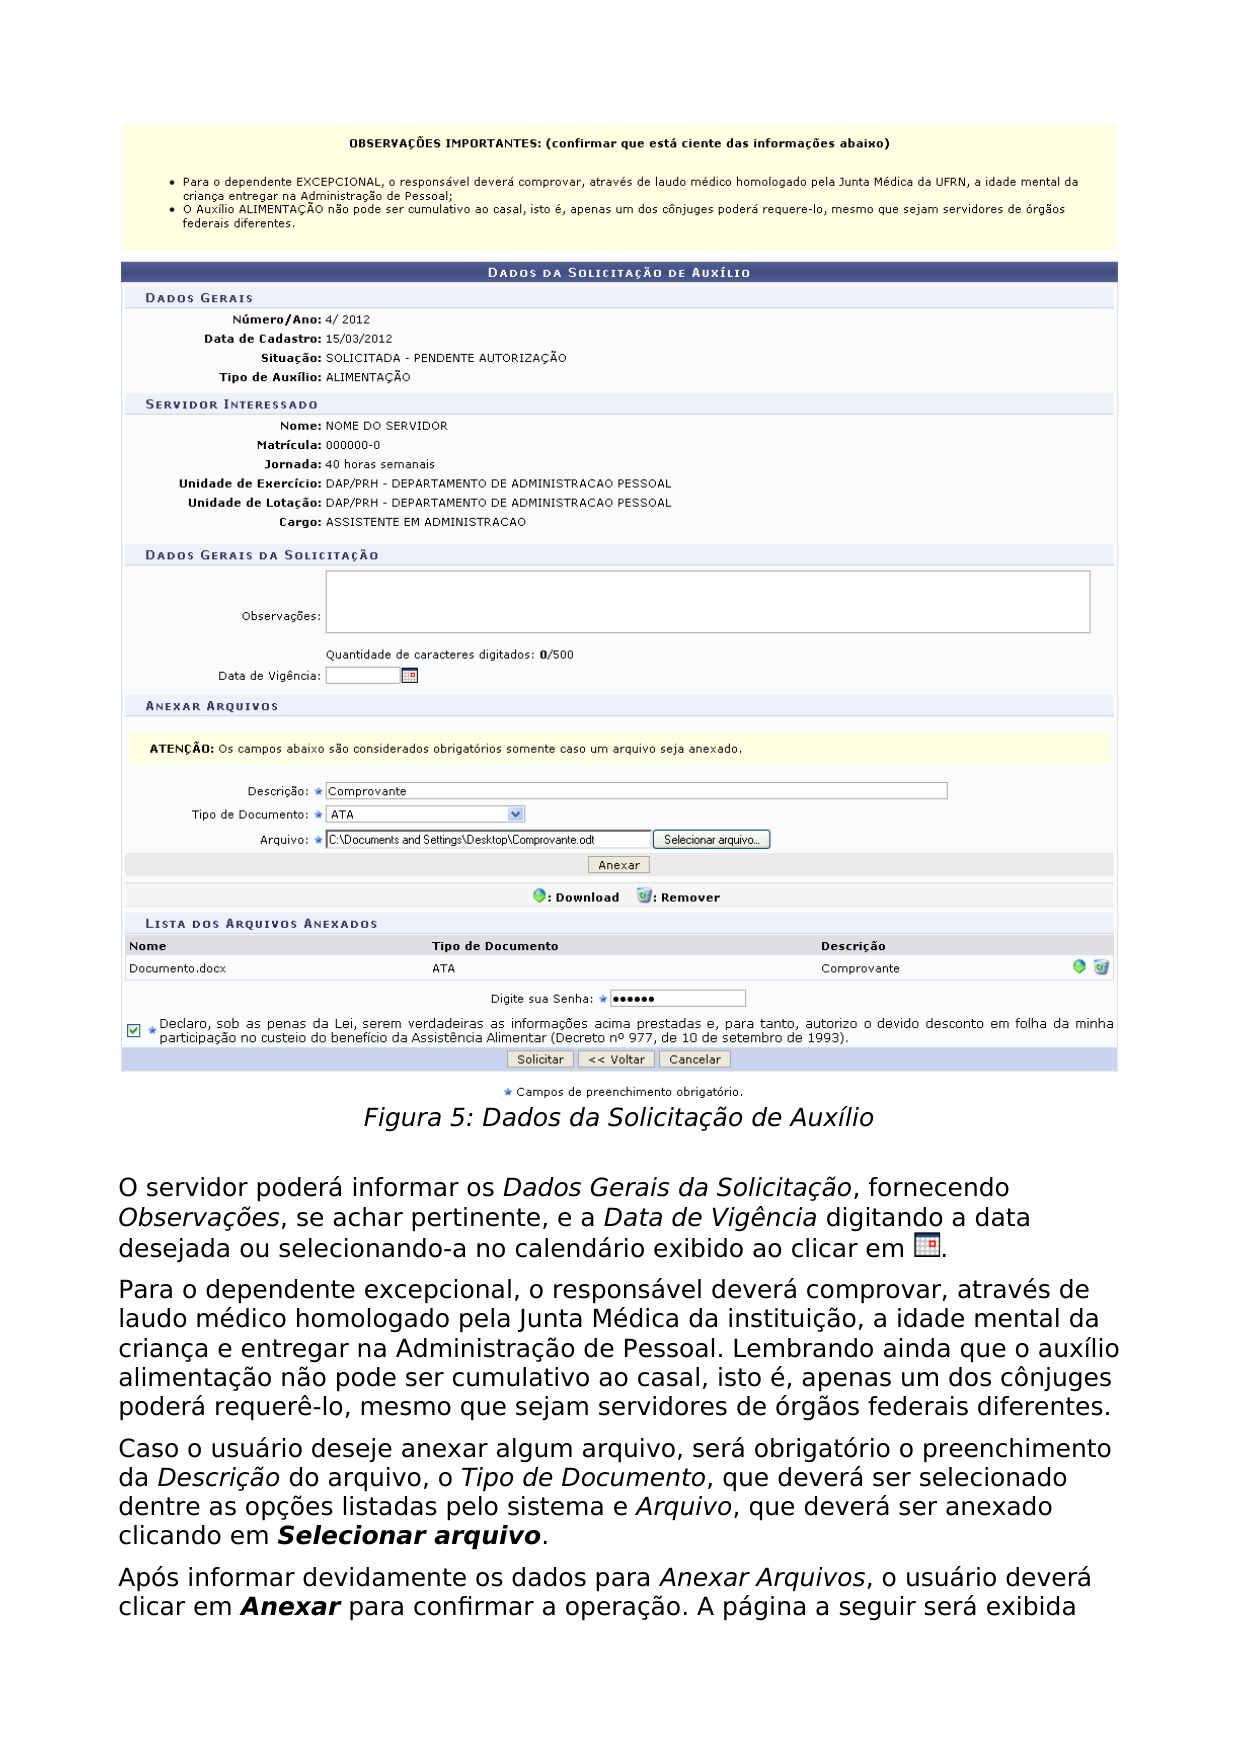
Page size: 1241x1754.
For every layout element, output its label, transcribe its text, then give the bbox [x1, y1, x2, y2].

picture [118, 118, 1123, 1103]
text Caso o usuário deseje anexar algum arquivo, será obrigatório o preenchimento da Descrição do arquivo, o Tipo de Documento, que deverá ser selecionado dentre as opções listadas pelo sistema e Arquivo, que deverá ser anexado clicando em Selecionar arquivo. [118, 1434, 1122, 1550]
text O servidor poderá informar os Dados Gerais da Solicitação, fornecendo Observações, se achar pertinente, e a Data de Vigência digitando a data desejada ou selecionando-a no calendário exibido ao clicar em . [118, 1174, 1122, 1263]
text Após informar devidamente os dados para Anexar Arquivos, o usuário deverá clicar em Anexar para confirmar a operação. A página a seguir será exibida [118, 1563, 1122, 1621]
text Figura 5: Dados da Solicitação de Auxílio [118, 1103, 1122, 1132]
picture [913, 1232, 941, 1257]
text Para o dependente excepcional, o responsável deverá comprovar, através de laudo médico homologado pela Junta Médica da instituição, a idade mental da criança e entregar na Administração de Pessoal. Lembrando ainda que o auxílio alimentação não pode ser cumulativo ao casal, isto é, apenas um dos cônjuges poderá requerê-lo, mesmo que sejam servidores de órgãos federais diferentes. [118, 1275, 1122, 1421]
